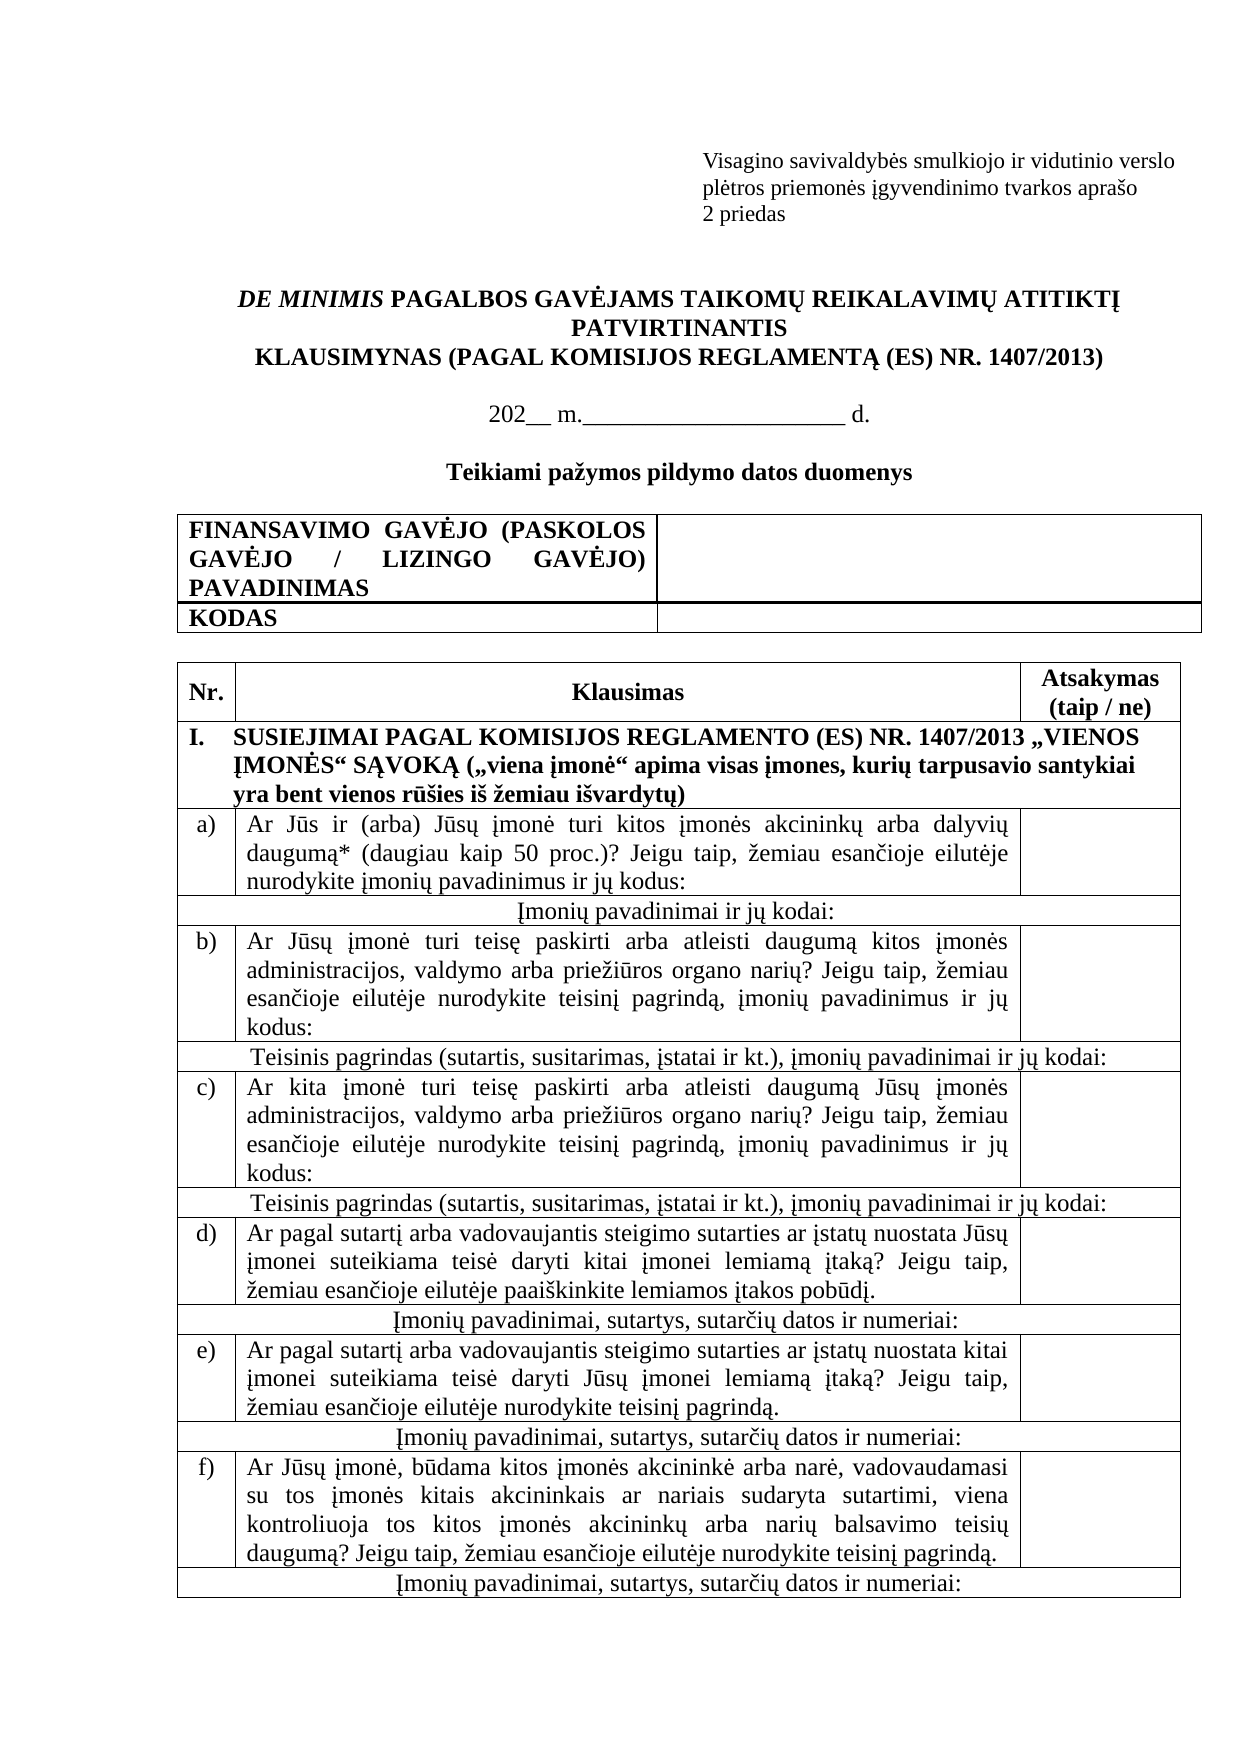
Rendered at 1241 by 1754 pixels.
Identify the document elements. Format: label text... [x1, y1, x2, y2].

text plėtros priemonės įgyvendinimo tvarkos aprašo [702, 174, 1181, 200]
text 202__ m._____________________ d. [177, 399, 1181, 428]
table_header Atsakymas (taip / ne) [1021, 663, 1180, 721]
table_cell Teisinis pagrindas (sutartis, susitarimas, įstatai ir kt.), įmonių pavadinimai ir jų kodai: [178, 1042, 1180, 1071]
table_cell d) [178, 1218, 235, 1304]
table_cell Įmonių pavadinimai, sutartys, sutarčių datos ir numeriai: [178, 1305, 1180, 1334]
table_cell [658, 604, 1201, 632]
table_cell b) [178, 926, 235, 1041]
text Visagino savivaldybės smulkiojo ir vidutinio verslo [702, 148, 1181, 174]
table_header Klausimas [236, 663, 1020, 721]
table_cell [1021, 1218, 1180, 1304]
table_cell Įmonių pavadinimai ir jų kodai: [178, 896, 1180, 925]
table_cell Ar Jūsų įmonė, būdama kitos įmonės akcininkė arba narė, vadovaudamasi su tos įmonės kitais akcininkais ar nariais sudaryta sutartimi, viena kontroliuoja tos kitos įmonės akcininkų arba narių balsavimo teisių daugumą? Jeigu taip, žemiau esančioje eilutėje nurodykite teisinį pagrindą. [236, 1452, 1020, 1567]
table_cell Ar kita įmonė turi teisę paskirti arba atleisti daugumą Jūsų įmonės administracijos, valdymo arba priežiūros organo narių? Jeigu taip, žemiau esančioje eilutėje nurodykite teisinį pagrindą, įmonių pavadinimus ir jų kodus: [236, 1072, 1020, 1187]
table_cell Ar pagal sutartį arba vadovaujantis steigimo sutarties ar įstatų nuostata kitai įmonei suteikiama teisė daryti Jūsų įmonei lemiamą įtaką? Jeigu taip, žemiau esančioje eilutėje nurodykite teisinį pagrindą. [236, 1335, 1020, 1421]
table_header FINANSAVIMO GAVĖJO (PASKOLOS GAVĖJO / LIZINGO GAVĖJO) PAVADINIMAS [178, 515, 656, 601]
table_cell f) [178, 1452, 235, 1567]
table_cell e) [178, 1335, 235, 1421]
text DE MINIMIS PAGALBOS GAVĖJAMS TAIKOMŲ REIKALAVIMŲ ATITIKTĮ PATVIRTINANTIS [177, 284, 1181, 342]
table_cell Ar Jūsų įmonė turi teisę paskirti arba atleisti daugumą kitos įmonės administracijos, valdymo arba priežiūros organo narių? Jeigu taip, žemiau esančioje eilutėje nurodykite teisinį pagrindą, įmonių pavadinimus ir jų kodus: [236, 926, 1020, 1041]
text Teikiami pažymos pildymo datos duomenys [177, 457, 1181, 485]
text 2 priedas [702, 200, 1181, 227]
table_cell Ar pagal sutartį arba vadovaujantis steigimo sutarties ar įstatų nuostata Jūsų įmonei suteikiama teisė daryti kitai įmonei lemiamą įtaką? Jeigu taip, žemiau esančioje eilutėje paaiškinkite lemiamos įtakos pobūdį. [236, 1218, 1020, 1304]
table_cell c) [178, 1072, 235, 1187]
table_cell I. SUSIEJIMAI PAGAL KOMISIJOS REGLAMENTO (ES) NR. 1407/2013 „VIENOS ĮMONĖS“ SĄVOKĄ („viena įmonė“ apima visas įmones, kurių tarpusavio santykiai yra bent vienos rūšies iš žemiau išvardytų) [178, 722, 1180, 808]
table_cell Ar Jūs ir (arba) Jūsų įmonė turi kitos įmonės akcininkų arba dalyvių daugumą* (daugiau kaip 50 proc.)? Jeigu taip, žemiau esančioje eilutėje nurodykite įmonių pavadinimus ir jų kodus: [236, 809, 1020, 895]
table_cell Įmonių pavadinimai, sutartys, sutarčių datos ir numeriai: [178, 1422, 1180, 1451]
table_cell a) [178, 809, 235, 895]
table_cell Teisinis pagrindas (sutartis, susitarimas, įstatai ir kt.), įmonių pavadinimai ir jų kodai: [178, 1188, 1180, 1217]
table_header Nr. [178, 663, 235, 721]
table_cell Įmonių pavadinimai, sutartys, sutarčių datos ir numeriai: [178, 1568, 1180, 1597]
text KLAUSIMYNAS (PAGAL KOMISIJOS REGLAMENTĄ (ES) NR. 1407/2013) [177, 342, 1181, 370]
table_cell [1021, 926, 1180, 1041]
table_cell [1021, 1452, 1180, 1567]
table_cell [1021, 1335, 1180, 1421]
table_cell [1021, 1072, 1180, 1187]
table_cell KODAS [178, 604, 657, 632]
table_cell [1021, 809, 1180, 895]
table_header [658, 515, 1201, 601]
